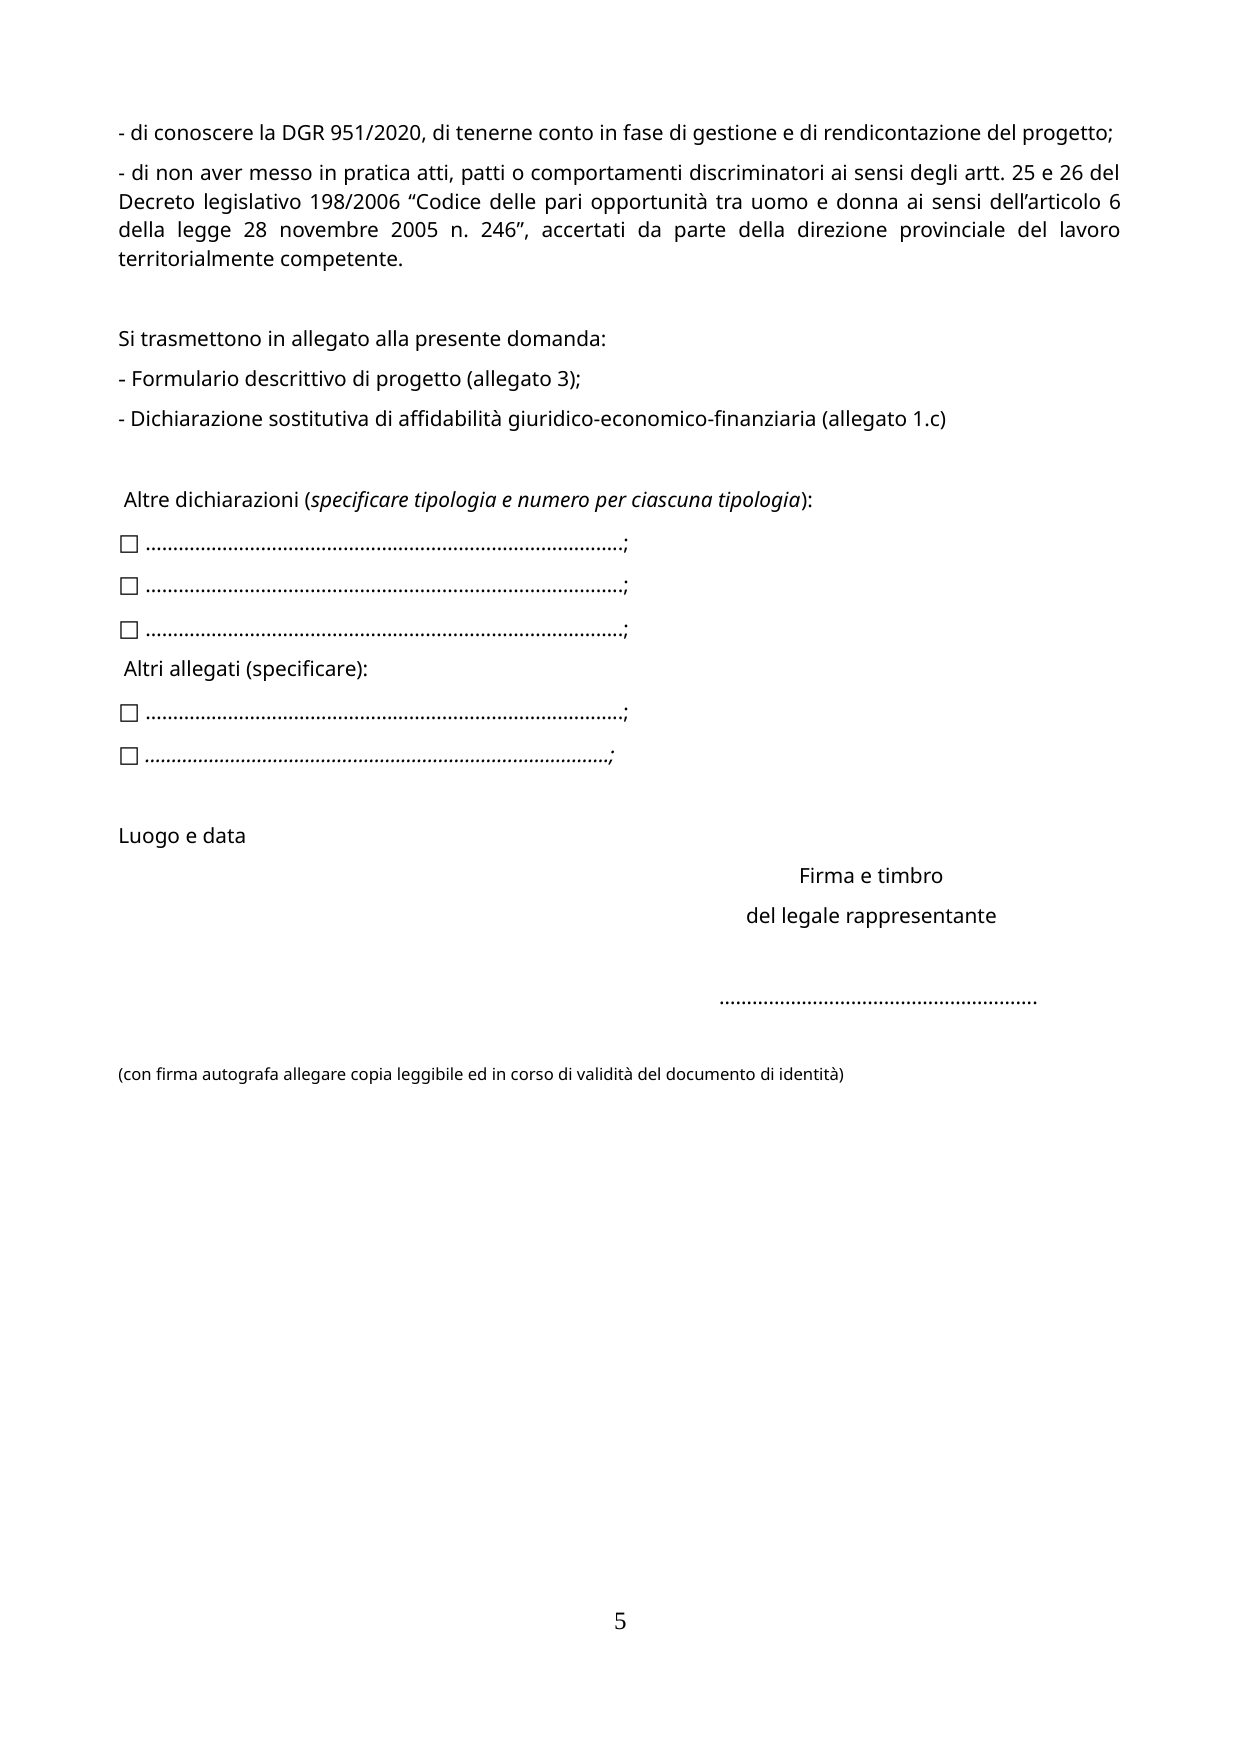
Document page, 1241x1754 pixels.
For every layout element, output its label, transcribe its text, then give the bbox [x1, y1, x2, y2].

text Altre dichiarazioni (specificare tipologia e numero per ciascuna tipologia): [118, 485, 1122, 514]
text □ ………………………………………………………………….………..; [118, 525, 1122, 557]
text (con firma autografa allegare copia leggibile ed in corso di validità del documento di identità) [118, 1062, 1122, 1085]
text Firma e timbro [620, 861, 1122, 889]
text - di non aver messo in pratica atti, patti o comportamenti discriminatori ai sensi degli artt. 25 e 26 del Decreto legislativo 198/2006 “Codice delle pari opportunità tra uomo e donna ai sensi dell’articolo 6 della legge 28 novembre 2005 n. 246”, accertati da parte della direzione provinciale del lavoro territorialmente competente. [118, 158, 1122, 272]
text Altri allegati (specificare): [118, 654, 1122, 683]
text - Dichiarazione sostitutiva di affidabilità giuridico-economico-finanziaria (allegato 1.c) [118, 404, 1122, 433]
text - Formulario descrittivo di progetto (allegato 3); [118, 364, 1122, 393]
text - di conoscere la DGR 951/2020, di tenerne conto in fase di gestione e di rendicontazione del progetto; [118, 118, 1122, 147]
text del legale rappresentante [620, 901, 1122, 930]
text …………………………………………………. [561, 982, 1122, 1010]
text Luogo e data [118, 821, 1122, 849]
text Si trasmettono in allegato alla presente domanda: [118, 324, 1122, 352]
text □ ………………………………………………………………….………..; [118, 611, 1122, 643]
text □ ………………………………………………………………….………..; [118, 695, 1122, 726]
text □ ………………………………………………………………….………..; [118, 568, 1122, 600]
text □ ………………………………………………………………….………..; [118, 738, 1122, 769]
